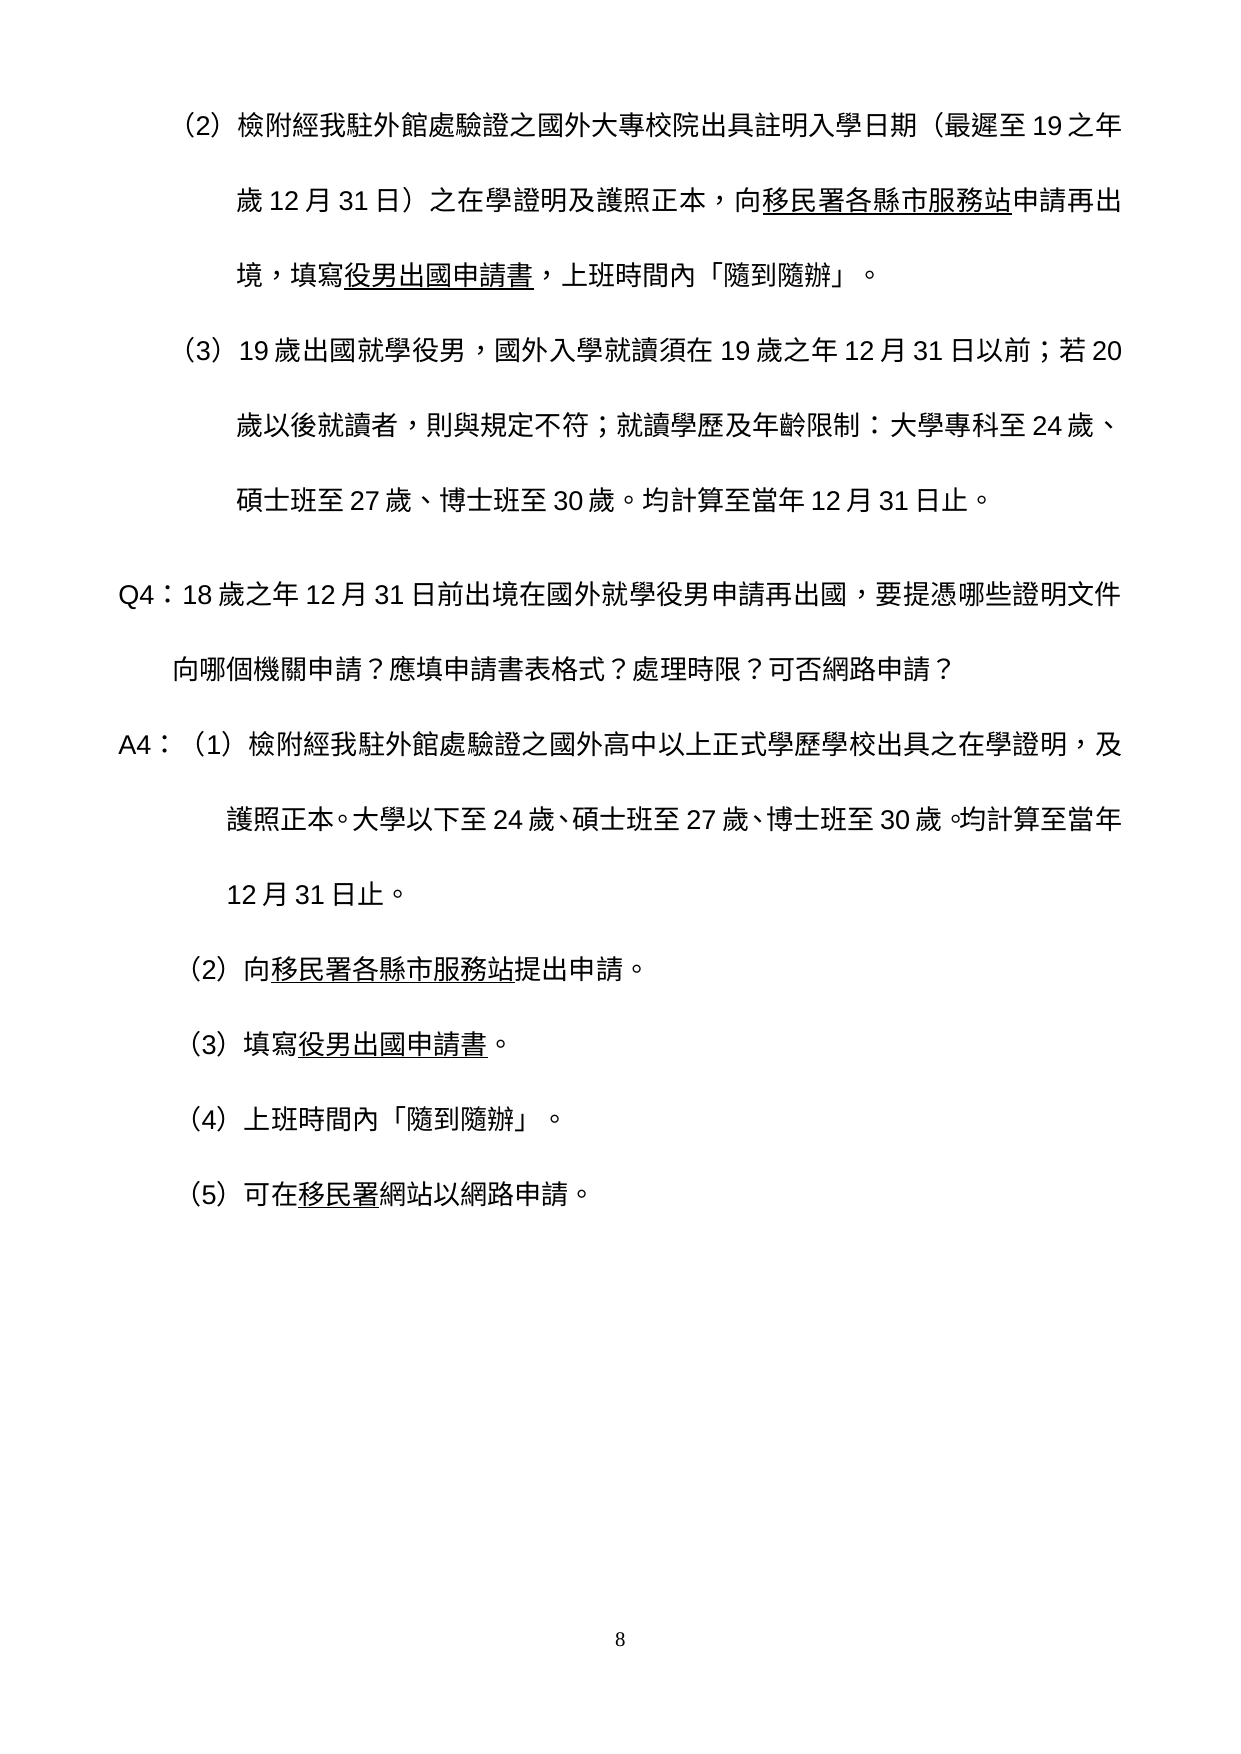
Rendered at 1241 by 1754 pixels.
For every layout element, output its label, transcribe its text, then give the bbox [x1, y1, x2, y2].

text （2）向移民署各縣市服務站提出申請。 [174, 930, 1122, 1005]
text （5）可在移民署網站以網路申請。 [174, 1155, 1122, 1230]
text （4）上班時間內「隨到隨辦」。 [174, 1080, 1122, 1155]
text （2）檢附經我駐外館處驗證之國外大專校院出具註明入學日期（最遲至19之年歲12月31日）之在學證明及護照正本，向移民署各縣市服務站申請再出境，填寫役男出國申請書，上班時間內「隨到隨辦」。 [168, 86, 1122, 311]
text Q4：18歲之年12月31日前出境在國外就學役男申請再出國，要提憑哪些證明文件？向哪個機關申請？應填申請書表格式？處理時限？可否網路申請？ [118, 555, 1122, 705]
text A4：（1）檢附經我駐外館處驗證之國外高中以上正式學歷學校出具之在學證明，及護照正本。大學以下至24歲、碩士班至27歲、博士班至30歲。均計算至當年12月31日止。 [118, 705, 1122, 930]
text （3）填寫役男出國申請書。 [174, 1005, 1122, 1080]
text （3）19歲出國就學役男，國外入學就讀須在19歲之年12月31日以前；若20歲以後就讀者，則與規定不符；就讀學歷及年齡限制：大學專科至24歲、碩士班至27歲、博士班至30歲。均計算至當年12月31日止。 [168, 311, 1122, 536]
